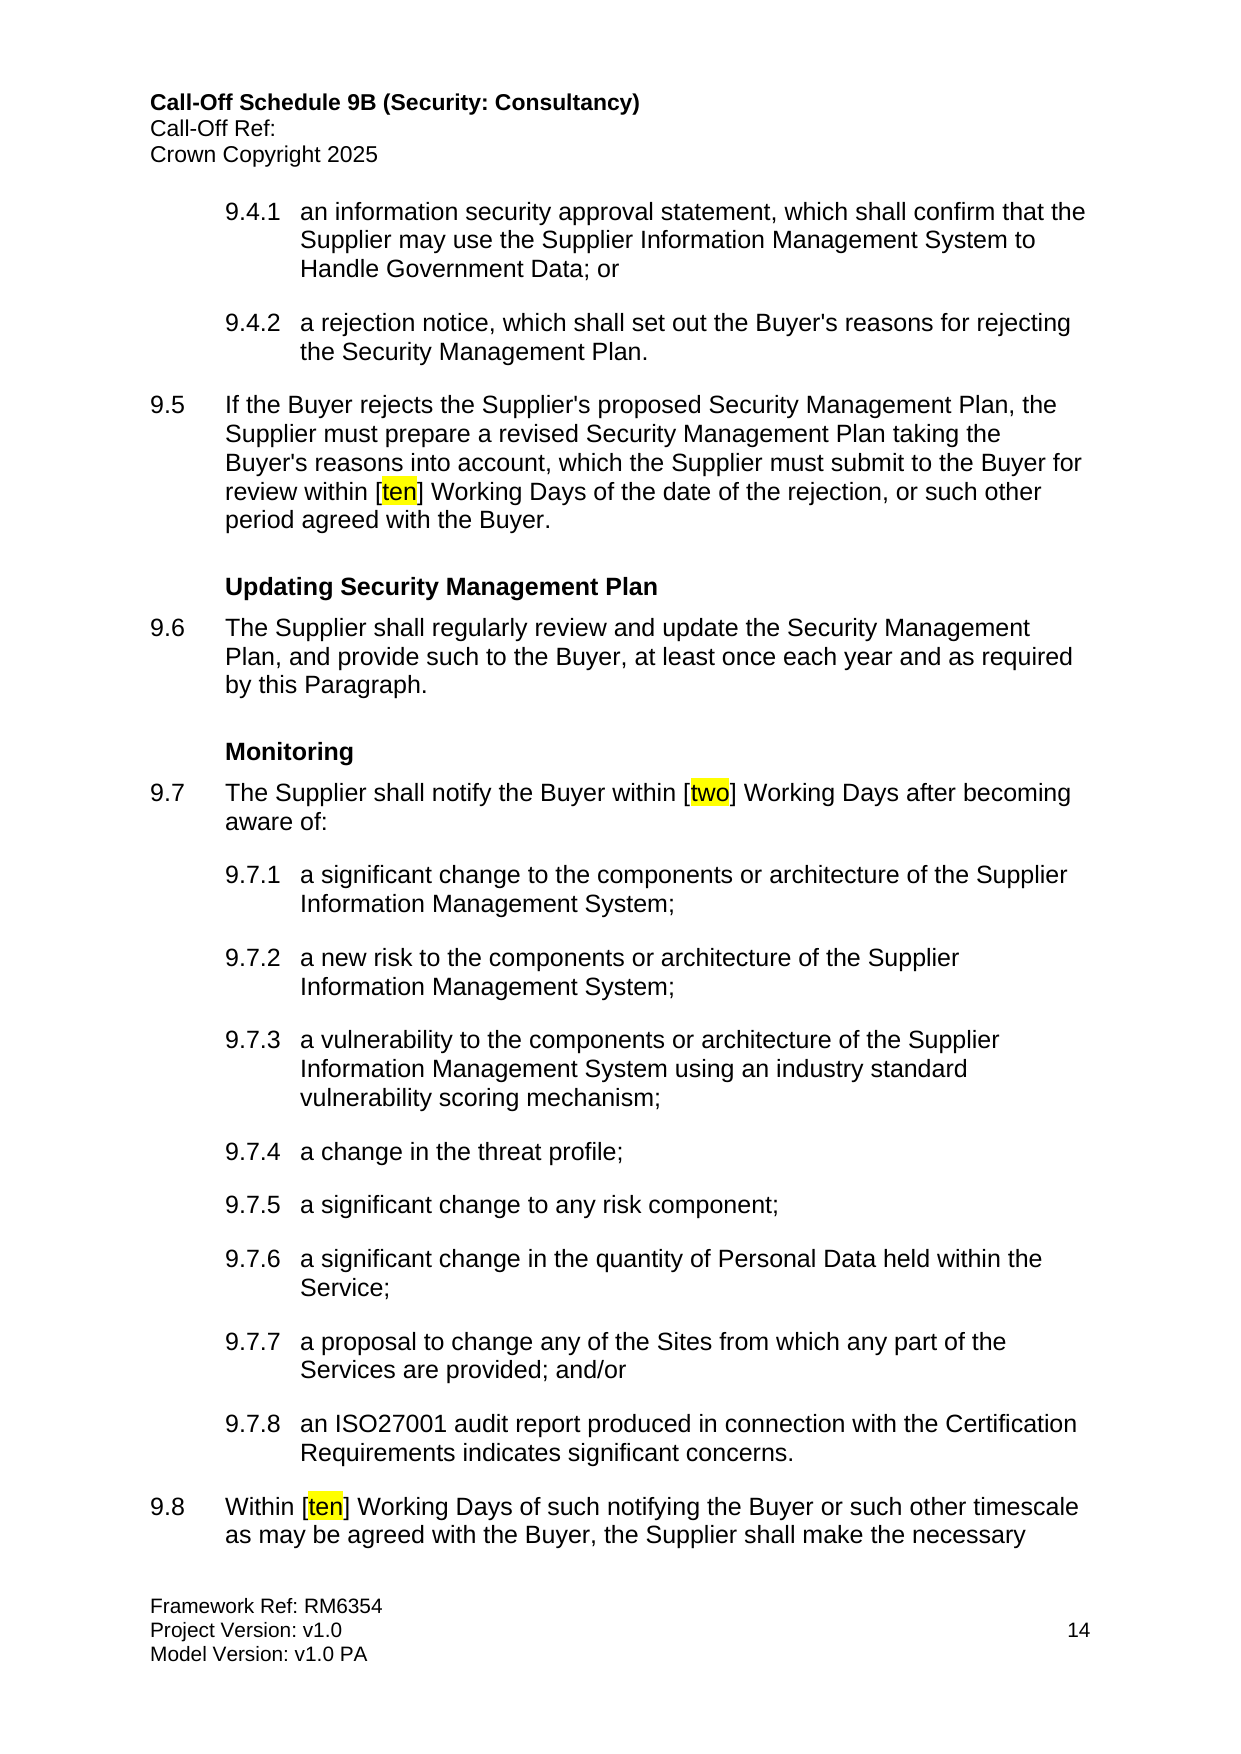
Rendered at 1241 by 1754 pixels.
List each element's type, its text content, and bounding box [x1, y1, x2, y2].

subtitle a vulnerability to the components or architecture of the Supplier Information Management System using an industry standard vulnerability scoring mechanism; [225, 1025, 1090, 1111]
subtitle an information security approval statement, which shall confirm that the Supplier may use the Supplier Information Management System to Handle Government Data; or [225, 196, 1090, 283]
text Updating Security Management Plan [225, 571, 1090, 600]
subtitle a change in the threat profile; [225, 1136, 1090, 1165]
subtitle a significant change in the quantity of Personal Data held within the Service; [225, 1244, 1090, 1301]
subtitle The Supplier shall notify the Buyer within [two] Working Days after becoming aware of: [150, 778, 1090, 835]
subtitle a new risk to the components or architecture of the Supplier Information Management System; [225, 943, 1090, 1000]
subtitle a rejection notice, which shall set out the Buyer's reasons for rejecting the Security Management Plan. [225, 308, 1090, 365]
subtitle Within [ten] Working Days of such notifying the Buyer or such other timescale as may be agreed with the Buyer, the Supplier shall make the necessary [150, 1491, 1090, 1549]
subtitle If the Buyer rejects the Supplier's proposed Security Management Plan, the Supplier must prepare a revised Security Management Plan taking the Buyer's reasons into account, which the Supplier must submit to the Buyer for review within [ten] Working Days of the date of the rejection, or such other period agreed with the Buyer. [150, 390, 1090, 534]
text Monitoring [225, 736, 1090, 765]
subtitle an ISO27001 audit report produced in connection with the Certification Requirements indicates significant concerns. [225, 1409, 1090, 1466]
subtitle a significant change to any risk component; [225, 1190, 1090, 1219]
subtitle The Supplier shall regularly review and update the Security Management Plan, and provide such to the Buyer, at least once each year and as required by this Paragraph. [150, 613, 1090, 699]
subtitle a proposal to change any of the Sites from which any part of the Services are provided; and/or [225, 1326, 1090, 1384]
subtitle a significant change to the components or architecture of the Supplier Information Management System; [225, 860, 1090, 918]
